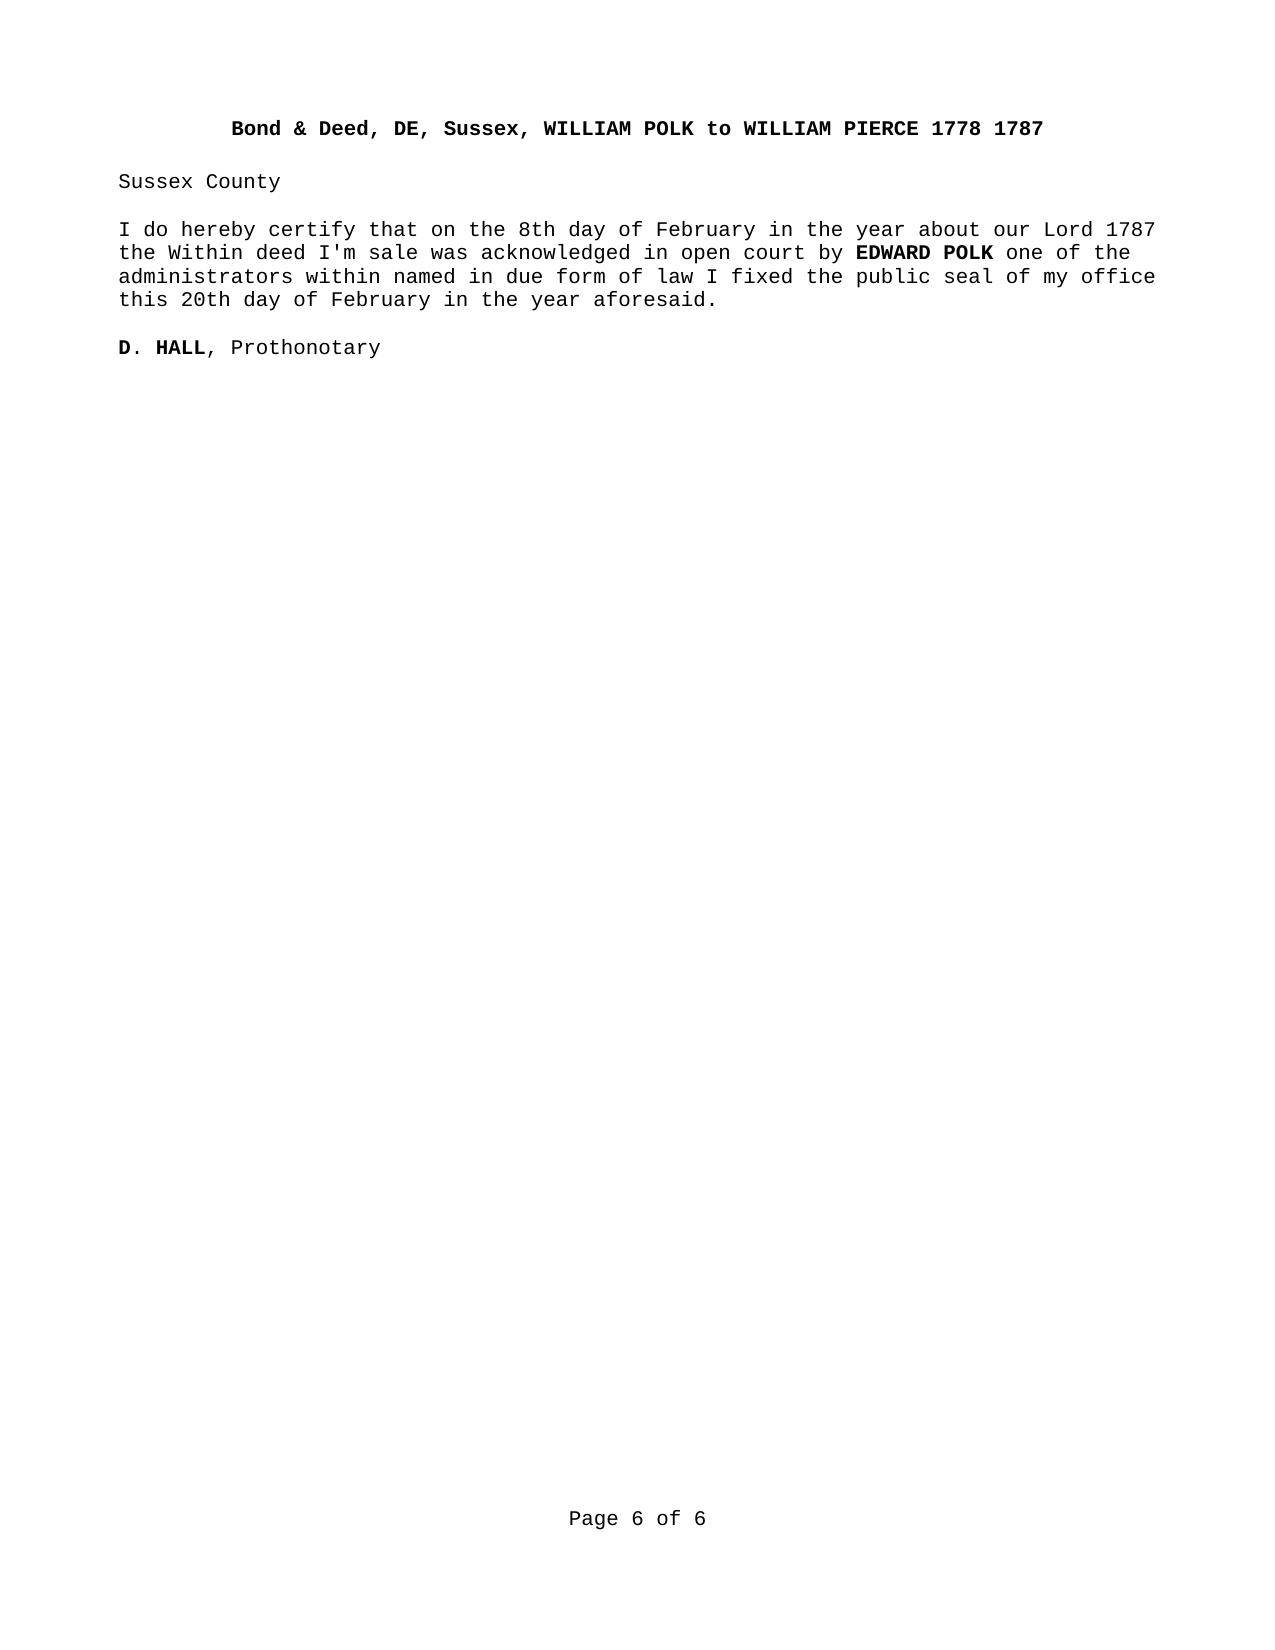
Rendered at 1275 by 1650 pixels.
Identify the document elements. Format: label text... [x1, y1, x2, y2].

text D. Hall, Prothonotary [118, 337, 1157, 360]
text I do hereby certify that on the 8th day of February in the year about our Lord 1787 the Within deed I'm sale was acknowledged in open court by Edward Polk one of the administrators within named in due form of law I fixed the public seal of my office this 20th day of February in the year aforesaid. [118, 218, 1157, 313]
text Sussex County [118, 171, 1157, 195]
